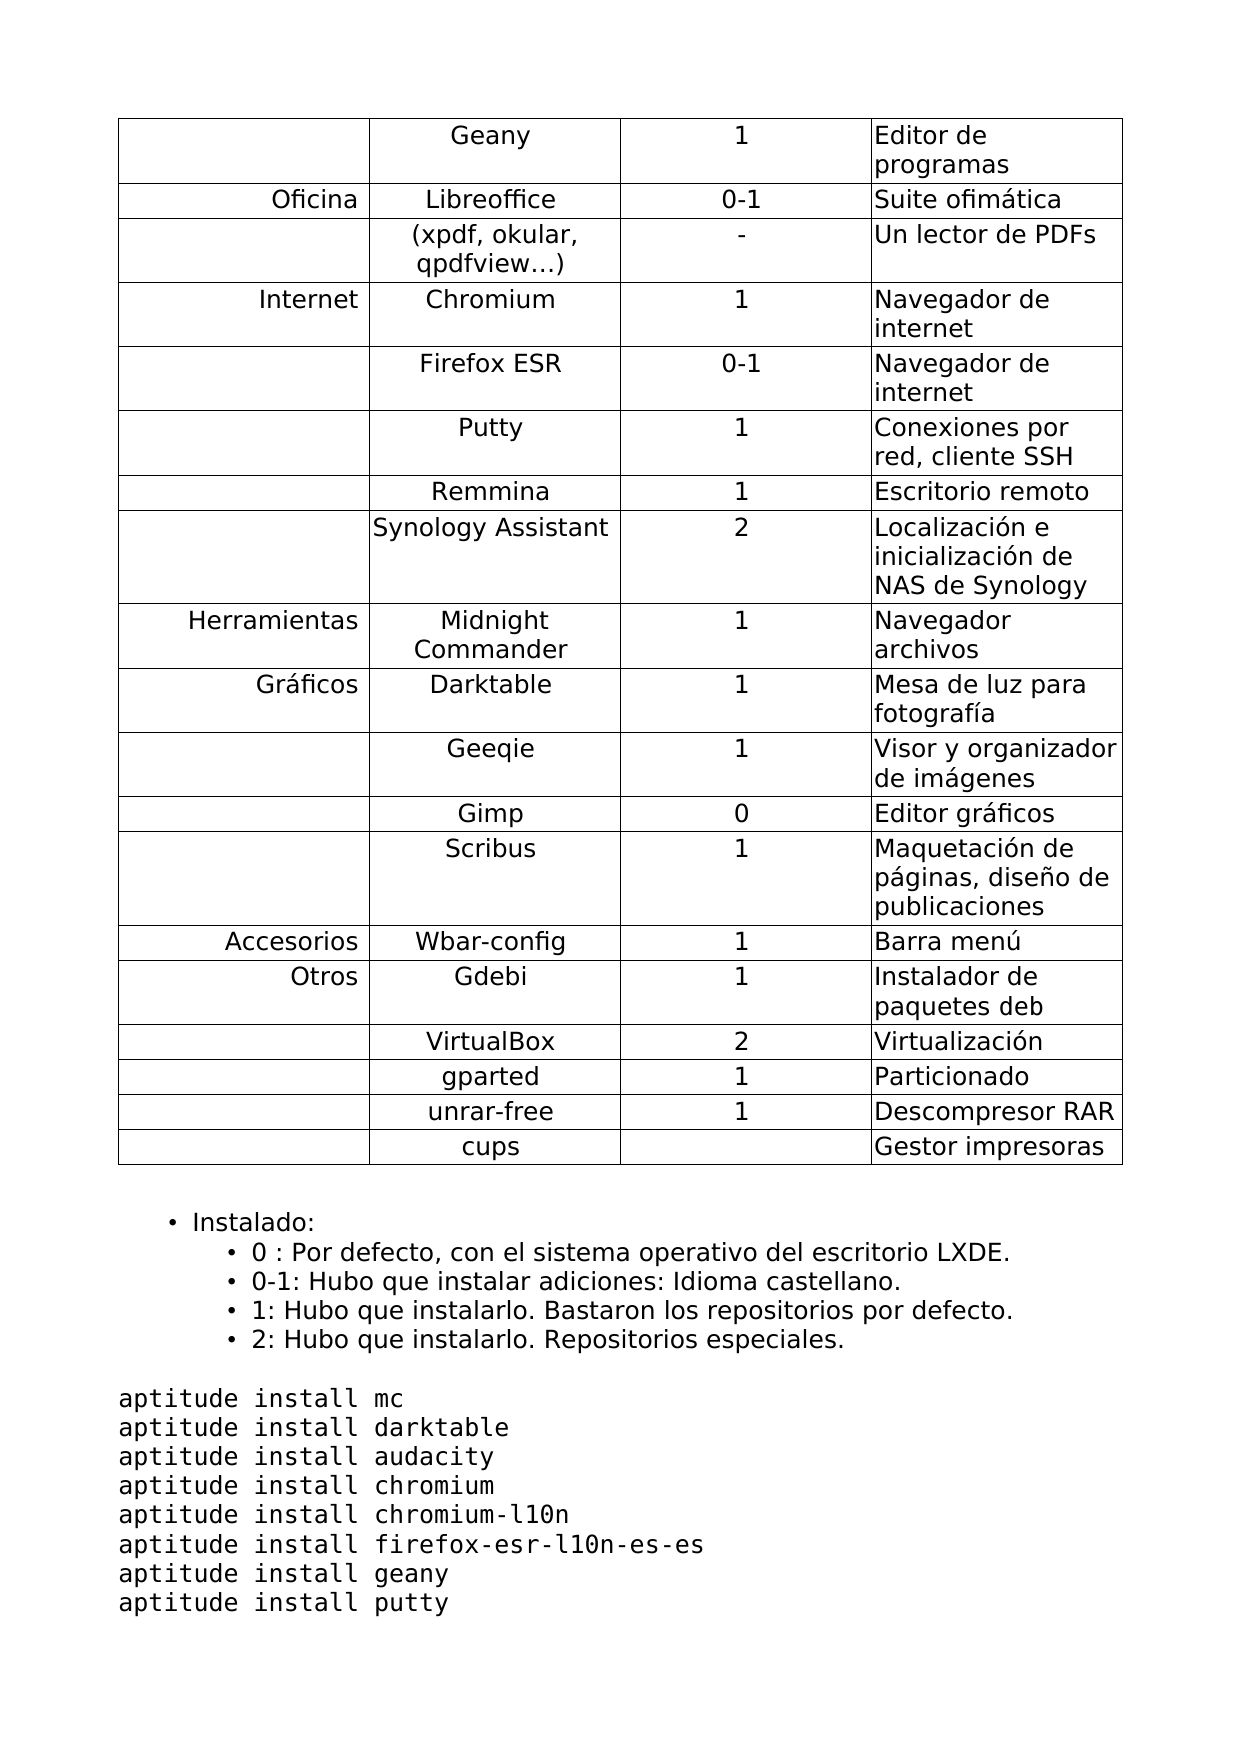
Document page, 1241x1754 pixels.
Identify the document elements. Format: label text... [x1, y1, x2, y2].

table_cell unrar-free [370, 1095, 620, 1129]
table_cell VirtualBox [370, 1025, 620, 1059]
table_cell Descompresor RAR [872, 1095, 1122, 1129]
list 0 : Por defecto, con el sistema operativo del escritorio LXDE. [236, 1238, 1122, 1267]
table_cell gparted [370, 1060, 620, 1094]
table_cell 1 [621, 411, 871, 474]
table_cell Firefox ESR [370, 347, 620, 410]
table_cell 1 [621, 1060, 871, 1094]
table_cell Libreoffice [370, 184, 620, 217]
table_cell Conexiones por red, cliente SSH [872, 411, 1122, 474]
table_cell 1 [621, 669, 871, 732]
table_cell Particionado [872, 1060, 1122, 1094]
table_cell Wbar-config [370, 926, 620, 959]
table_cell Chromium [370, 283, 620, 346]
table_cell 0 [621, 797, 871, 831]
table_cell 1 [621, 1095, 871, 1129]
table_cell 1 [621, 119, 871, 182]
table_cell Geany [370, 119, 620, 182]
table_cell Editor de programas [872, 119, 1122, 182]
table_cell Navegador de internet [872, 347, 1122, 410]
table_cell Suite ofimática [872, 184, 1122, 217]
table_cell Internet [119, 283, 369, 346]
table_cell [119, 1095, 369, 1129]
table_cell 1 [621, 604, 871, 667]
table_cell Gestor impresoras [872, 1130, 1122, 1164]
table_cell 1 [621, 832, 871, 924]
table_cell Scribus [370, 832, 620, 924]
table_cell Escritorio remoto [872, 476, 1122, 510]
table_cell [119, 1130, 369, 1164]
table_cell [119, 797, 369, 831]
table_cell 1 [621, 733, 871, 796]
table_cell [119, 733, 369, 796]
table_cell 1 [621, 961, 871, 1024]
table_cell Otros [119, 961, 369, 1024]
table_cell [119, 1025, 369, 1059]
list Instalado: [177, 1209, 1122, 1238]
table_cell Synology Assistant [370, 511, 620, 603]
table_cell cups [370, 1130, 620, 1164]
table_cell 2 [621, 511, 871, 603]
table_cell Putty [370, 411, 620, 474]
table_cell 1 [621, 476, 871, 510]
table_cell Accesorios [119, 926, 369, 959]
table_cell Navegador archivos [872, 604, 1122, 667]
table_cell Virtualización [872, 1025, 1122, 1059]
table_cell [621, 1130, 871, 1164]
table_cell [119, 476, 369, 510]
table_cell Herramientas [119, 604, 369, 667]
table_cell Instalador de paquetes deb [872, 961, 1122, 1024]
table_cell Remmina [370, 476, 620, 510]
table_cell 1 [621, 926, 871, 959]
table_cell 0-1 [621, 347, 871, 410]
table_cell Oficina [119, 184, 369, 217]
table_cell Mesa de luz para fotografía [872, 669, 1122, 732]
table_cell [119, 1060, 369, 1094]
table_cell Gdebi [370, 961, 620, 1024]
table_cell Un lector de PDFs [872, 219, 1122, 282]
text aptitude install mc aptitude install darktable aptitude install audacity aptitude install chromium aptitude install chromium-l10n aptitude install firefox-esr-l10n-es-es aptitude install geany aptitude install putty [118, 1384, 1122, 1617]
table_cell [119, 411, 369, 474]
table_cell [119, 832, 369, 924]
table_cell [119, 219, 369, 282]
table_cell Navegador de internet [872, 283, 1122, 346]
list 1: Hubo que instalarlo. Bastaron los repositorios por defecto. [236, 1296, 1122, 1325]
table_cell Maquetación de páginas, diseño de publicaciones [872, 832, 1122, 924]
table_cell 1 [621, 283, 871, 346]
table_cell Gimp [370, 797, 620, 831]
table_cell 0-1 [621, 184, 871, 217]
table_cell 2 [621, 1025, 871, 1059]
table_cell Visor y organizador de imágenes [872, 733, 1122, 796]
table_cell [119, 511, 369, 603]
table_cell Barra menú [872, 926, 1122, 959]
table_cell - [621, 219, 871, 282]
table_cell (xpdf, okular, qpdfview…) [370, 219, 620, 282]
table_cell [119, 119, 369, 182]
list 2: Hubo que instalarlo. Repositorios especiales. [236, 1325, 1122, 1354]
list 0-1: Hubo que instalar adiciones: Idioma castellano. [236, 1267, 1122, 1296]
table_cell Editor gráficos [872, 797, 1122, 831]
table_cell Geeqie [370, 733, 620, 796]
table_cell [119, 347, 369, 410]
table_cell Midnight Commander [370, 604, 620, 667]
table_cell Gráficos [119, 669, 369, 732]
table_cell Darktable [370, 669, 620, 732]
table_cell Localización e inicialización de NAS de Synology [872, 511, 1122, 603]
